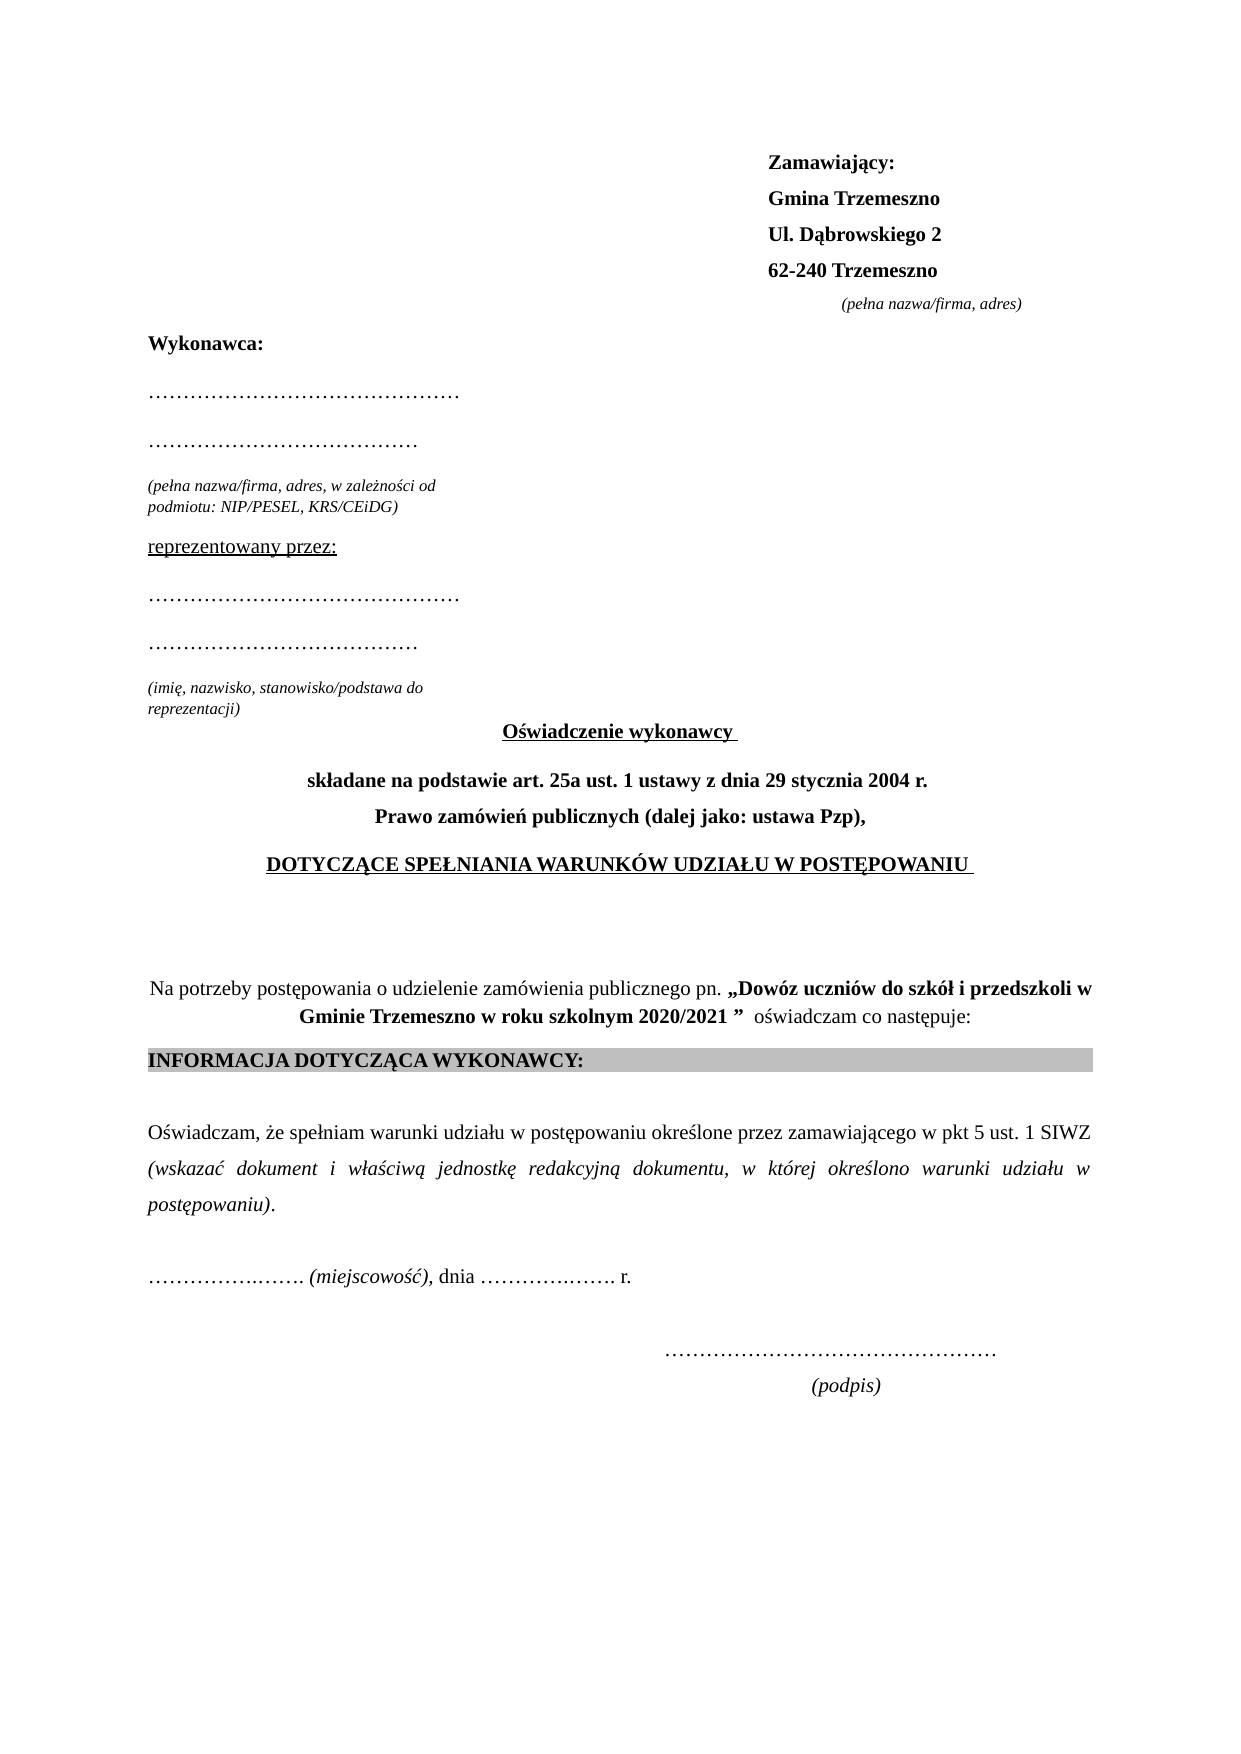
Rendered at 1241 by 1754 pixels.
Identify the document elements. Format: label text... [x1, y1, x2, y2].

text 62-240 Trzemeszno [694, 258, 1093, 282]
text Na potrzeby postępowania o udzielenie zamówienia publicznego pn. „Dowóz uczniów do szkół i przedszkoli w Gminie Trzemeszno w roku szkolnym 2020/2021 ” oświadczam co następuje: [149, 976, 1093, 1028]
text Oświadczenie wykonawcy [148, 719, 1093, 743]
text ………………………………………………………………………… [148, 582, 472, 654]
text Ul. Dąbrowskiego 2 [694, 222, 1093, 246]
text DOTYCZĄCE SPEŁNIANIA WARUNKÓW UDZIAŁU W POSTĘPOWANIU [148, 852, 1093, 912]
text (pełna nazwa/firma, adres) [768, 294, 1093, 313]
text Prawo zamówień publicznych (dalej jako: ustawa Pzp), [148, 804, 1093, 828]
text Gmina Trzemeszno [694, 186, 1093, 210]
text Oświadczam, że spełniam warunki udziału w postępowaniu określone przez zamawiającego w pkt 5 ust. 1 SIWZ (wskazać dokument i właściwą jednostkę redakcyjną dokumentu, w której określono warunki udziału w postępowaniu). [148, 1120, 1093, 1216]
text (pełna nazwa/firma, adres, w zależności od podmiotu: NIP/PESEL, KRS/CEiDG) [148, 476, 472, 516]
text (imię, nazwisko, stanowisko/podstawa do reprezentacji) [148, 678, 472, 718]
text reprezentowany przez: [148, 534, 1093, 558]
text INFORMACJA DOTYCZĄCA WYKONAWCY: [148, 1048, 1093, 1072]
text (podpis) [738, 1373, 1093, 1397]
text …………….……. (miejscowość), dnia ………….……. r. [148, 1264, 1093, 1288]
text Wykonawca: [148, 331, 1093, 355]
text Zamawiający: [694, 150, 1093, 174]
text ………………………………………………………………………… [148, 379, 472, 452]
text składane na podstawie art. 25a ust. 1 ustawy z dnia 29 stycznia 2004 r. [148, 768, 1093, 792]
text ………………………………………… [148, 1337, 1093, 1361]
